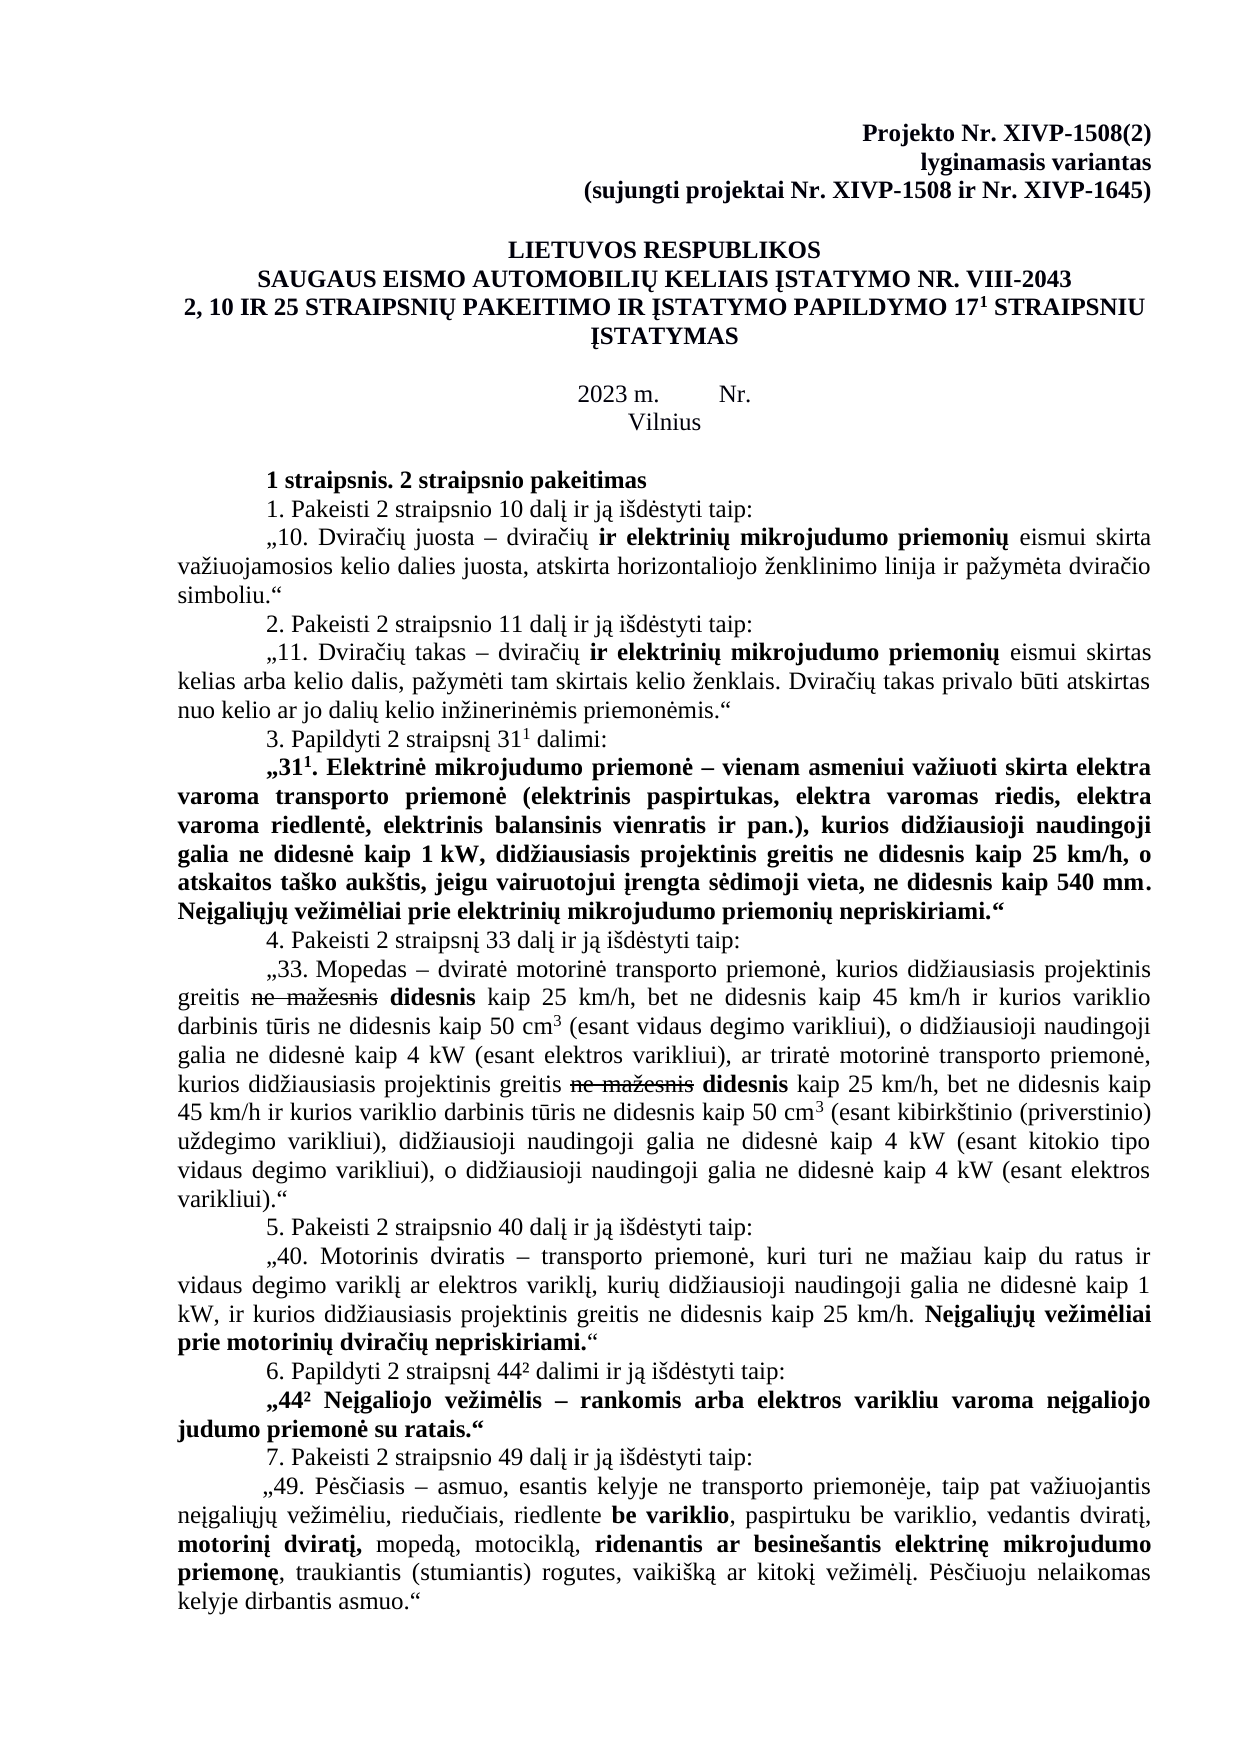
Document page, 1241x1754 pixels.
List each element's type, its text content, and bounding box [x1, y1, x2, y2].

text 6. Papildyti 2 straipsnį 44² dalimi ir ją išdėstyti taip: [177, 1356, 1152, 1385]
text „311. Elektrinė mikrojudumo priemonė – vienam asmeniui važiuoti skirta elektra varoma transporto priemonė (elektrinis paspirtukas, elektra varomas riedis, elektra varoma riedlentė, elektrinis balansinis vienratis ir pan.), kurios didžiausioji naudingoji galia ne didesnė kaip 1 kW, didžiausiasis projektinis greitis ne didesnis kaip 25 km/h, o atskaitos taško aukštis, jeigu vairuotojui įrengta sėdimoji vieta, ne didesnis kaip 540 mm. Neįgaliųjų vežimėliai prie elektrinių mikrojudumo priemonių nepriskiriami.“ [177, 752, 1152, 925]
text 2. Pakeisti 2 straipsnio 11 dalį ir ją išdėstyti taip: [177, 609, 1152, 637]
text 2, 10 IR 25 STRAIPSNIŲ PAKEITIMO IR ĮSTATYMO PAPILDYMO 171 STRAIPSNIU ĮSTATYMAS [177, 292, 1152, 350]
text Projekto Nr. XIVP-1508(2) [177, 118, 1152, 147]
text „33. Mopedas – dviratė motorinė transporto priemonė, kurios didžiausiasis projektinis greitis ne mažesnis didesnis kaip 25 km/h, bet ne didesnis kaip 45 km/h ir kurios variklio darbinis tūris ne didesnis kaip 50 cm3 (esant vidaus degimo varikliui), o didžiausioji naudingoji galia ne didesnė kaip 4 kW (esant elektros varikliui), ar triratė motorinė transporto priemonė, kurios didžiausiasis projektinis greitis ne mažesnis didesnis kaip 25 km/h, bet ne didesnis kaip 45 km/h ir kurios variklio darbinis tūris ne didesnis kaip 50 cm3 (esant kibirkštinio (priverstinio) uždegimo varikliui), didžiausioji naudingoji galia ne didesnė kaip 4 kW (esant kitokio tipo vidaus degimo varikliui), o didžiausioji naudingoji galia ne didesnė kaip 4 kW (esant elektros varikliui).“ [177, 954, 1152, 1212]
text 5. Pakeisti 2 straipsnio 40 dalį ir ją išdėstyti taip: [177, 1212, 1152, 1241]
text „44² Neįgaliojo vežimėlis – rankomis arba elektros varikliu varoma neįgaliojo judumo priemonė su ratais.“ [177, 1385, 1152, 1442]
text 7. Pakeisti 2 straipsnio 49 dalį ir ją išdėstyti taip: [177, 1442, 1152, 1471]
text Vilnius [177, 407, 1152, 436]
text 3. Papildyti 2 straipsnį 311 dalimi: [177, 724, 1152, 752]
text lyginamasis variantas [177, 147, 1152, 176]
text 4. Pakeisti 2 straipsnį 33 dalį ir ją išdėstyti taip: [177, 925, 1152, 954]
text „10. Dviračių juosta – dviračių ir elektrinių mikrojudumo priemonių eismui skirta važiuojamosios kelio dalies juosta, atskirta horizontaliojo ženklinimo linija ir pažymėta dviračio simboliu.“ [177, 522, 1152, 609]
text „11. Dviračių takas – dviračių ir elektrinių mikrojudumo priemonių eismui skirtas kelias arba kelio dalis, pažymėti tam skirtais kelio ženklais. Dviračių takas privalo būti atskirtas nuo kelio ar jo dalių kelio inžinerinėmis priemonėmis.“ [177, 637, 1152, 724]
text (sujungti projektai Nr. XIVP-1508 ir Nr. XIVP-1645) [177, 176, 1152, 204]
text LIETUVOS RESPUBLIKOS [177, 235, 1152, 264]
text „49. Pėsčiasis – asmuo, esantis kelyje ne transporto priemonėje, taip pat važiuojantis neįgaliųjų vežimėliu, riedučiais, riedlente be variklio, paspirtuku be variklio, vedantis dviratį, motorinį dviratį, mopedą, motociklą, ridenantis ar besinešantis elektrinę mikrojudumo priemonę, traukiantis (stumiantis) rogutes, vaikišką ar kitokį vežimėlį. Pėsčiuoju nelaikomas kelyje dirbantis asmuo.“ [177, 1471, 1152, 1615]
text 2023 m. Nr. [177, 379, 1152, 407]
text 1 straipsnis. 2 straipsnio pakeitimas [177, 465, 1152, 494]
text SAUGAUS EISMO AUTOMOBILIŲ KELIAIS ĮSTATYMO NR. VIII-2043 [177, 264, 1152, 292]
text 1. Pakeisti 2 straipsnio 10 dalį ir ją išdėstyti taip: [177, 494, 1152, 522]
text „40. Motorinis dviratis – transporto priemonė, kuri turi ne mažiau kaip du ratus ir vidaus degimo variklį ar elektros variklį, kurių didžiausioji naudingoji galia ne didesnė kaip 1 kW, ir kurios didžiausiasis projektinis greitis ne didesnis kaip 25 km/h. Neįgaliųjų vežimėliai prie motorinių dviračių nepriskiriami.“ [177, 1241, 1152, 1356]
